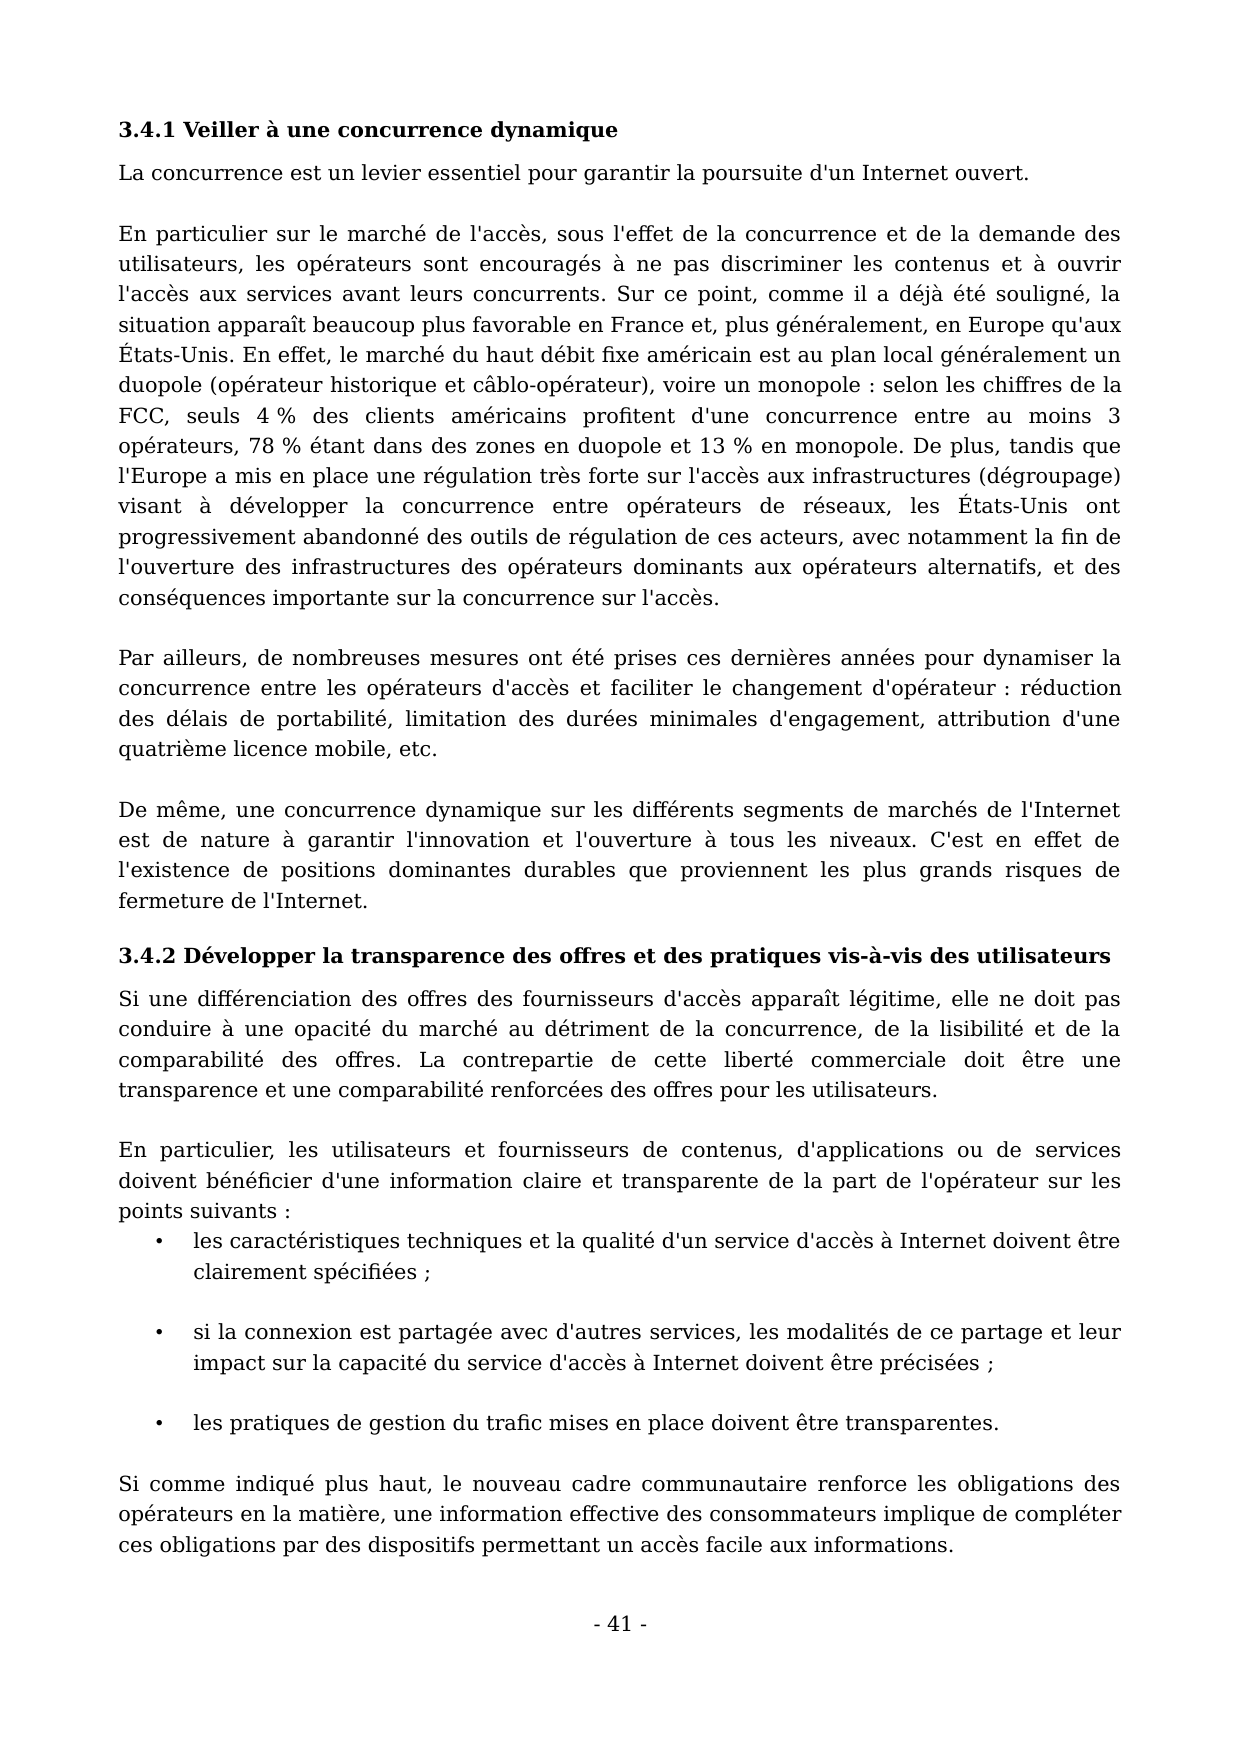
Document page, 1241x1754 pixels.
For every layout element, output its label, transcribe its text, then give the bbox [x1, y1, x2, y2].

list les pratiques de gestion du trafic mises en place doivent être transparentes. [156, 1411, 1122, 1436]
subtitle 3.4.1 Veiller à une concurrence dynamique [118, 118, 1122, 143]
list si la connexion est partagée avec d'autres services, les modalités de ce partage et leur impact sur la capacité du service d'accès à Internet doivent être précisées ; [156, 1320, 1122, 1375]
text En particulier, les utilisateurs et fournisseurs de contenus, d'applications ou de services doivent bénéficier d'une information claire et transparente de la part de l'opérateur sur les points suivants : [118, 1138, 1122, 1223]
text La concurrence est un levier essentiel pour garantir la poursuite d'un Internet ouvert. [118, 161, 1122, 185]
list les caractéristiques techniques et la qualité d'un service d'accès à Internet doivent être clairement spécifiées ; [156, 1229, 1122, 1284]
text Par ailleurs, de nombreuses mesures ont été prises ces dernières années pour dynamiser la concurrence entre les opérateurs d'accès et faciliter le changement d'opérateur : réduction des délais de portabilité, limitation des durées minimales d'engagement, attribution d'une quatrième licence mobile, etc. [118, 646, 1122, 761]
text Si une différenciation des offres des fournisseurs d'accès apparaît légitime, elle ne doit pas conduire à une opacité du marché au détriment de la concurrence, de la lisibilité et de la comparabilité des offres. La contrepartie de cette liberté commerciale doit être une transparence et une comparabilité renforcées des offres pour les utilisateurs. [118, 987, 1122, 1102]
text En particulier sur le marché de l'accès, sous l'effet de la concurrence et de la demande des utilisateurs, les opérateurs sont encouragés à ne pas discriminer les contenus et à ouvrir l'accès aux services avant leurs concurrents. Sur ce point, comme il a déjà été souligné, la situation apparaît beaucoup plus favorable en France et, plus généralement, en Europe qu'aux États-Unis. En effet, le marché du haut débit fixe américain est au plan local généralement un duopole (opérateur historique et câblo-opérateur), voire un monopole : selon les chiffres de la FCC, seuls 4 % des clients américains profitent d'une concurrence entre au moins 3 opérateurs, 78 % étant dans des zones en duopole et 13 % en monopole. De plus, tandis que l'Europe a mis en place une régulation très forte sur l'accès aux infrastructures (dégroupage) visant à développer la concurrence entre opérateurs de réseaux, les États-Unis ont progressivement abandonné des outils de régulation de ces acteurs, avec notamment la fin de l'ouverture des infrastructures des opérateurs dominants aux opérateurs alternatifs, et des conséquences importante sur la concurrence sur l'accès. [118, 222, 1122, 610]
subtitle 3.4.2 Développer la transparence des offres et des pratiques vis-à-vis des utilisateurs [118, 944, 1122, 968]
text De même, une concurrence dynamique sur les différents segments de marchés de l'Internet est de nature à garantir l'innovation et l'ouverture à tous les niveaux. C'est en effet de l'existence de positions dominantes durables que proviennent les plus grands risques de fermeture de l'Internet. [118, 798, 1122, 913]
text Si comme indiqué plus haut, le nouveau cadre communautaire renforce les obligations des opérateurs en la matière, une information effective des consommateurs implique de compléter ces obligations par des dispositifs permettant un accès facile aux informations. [118, 1472, 1122, 1557]
